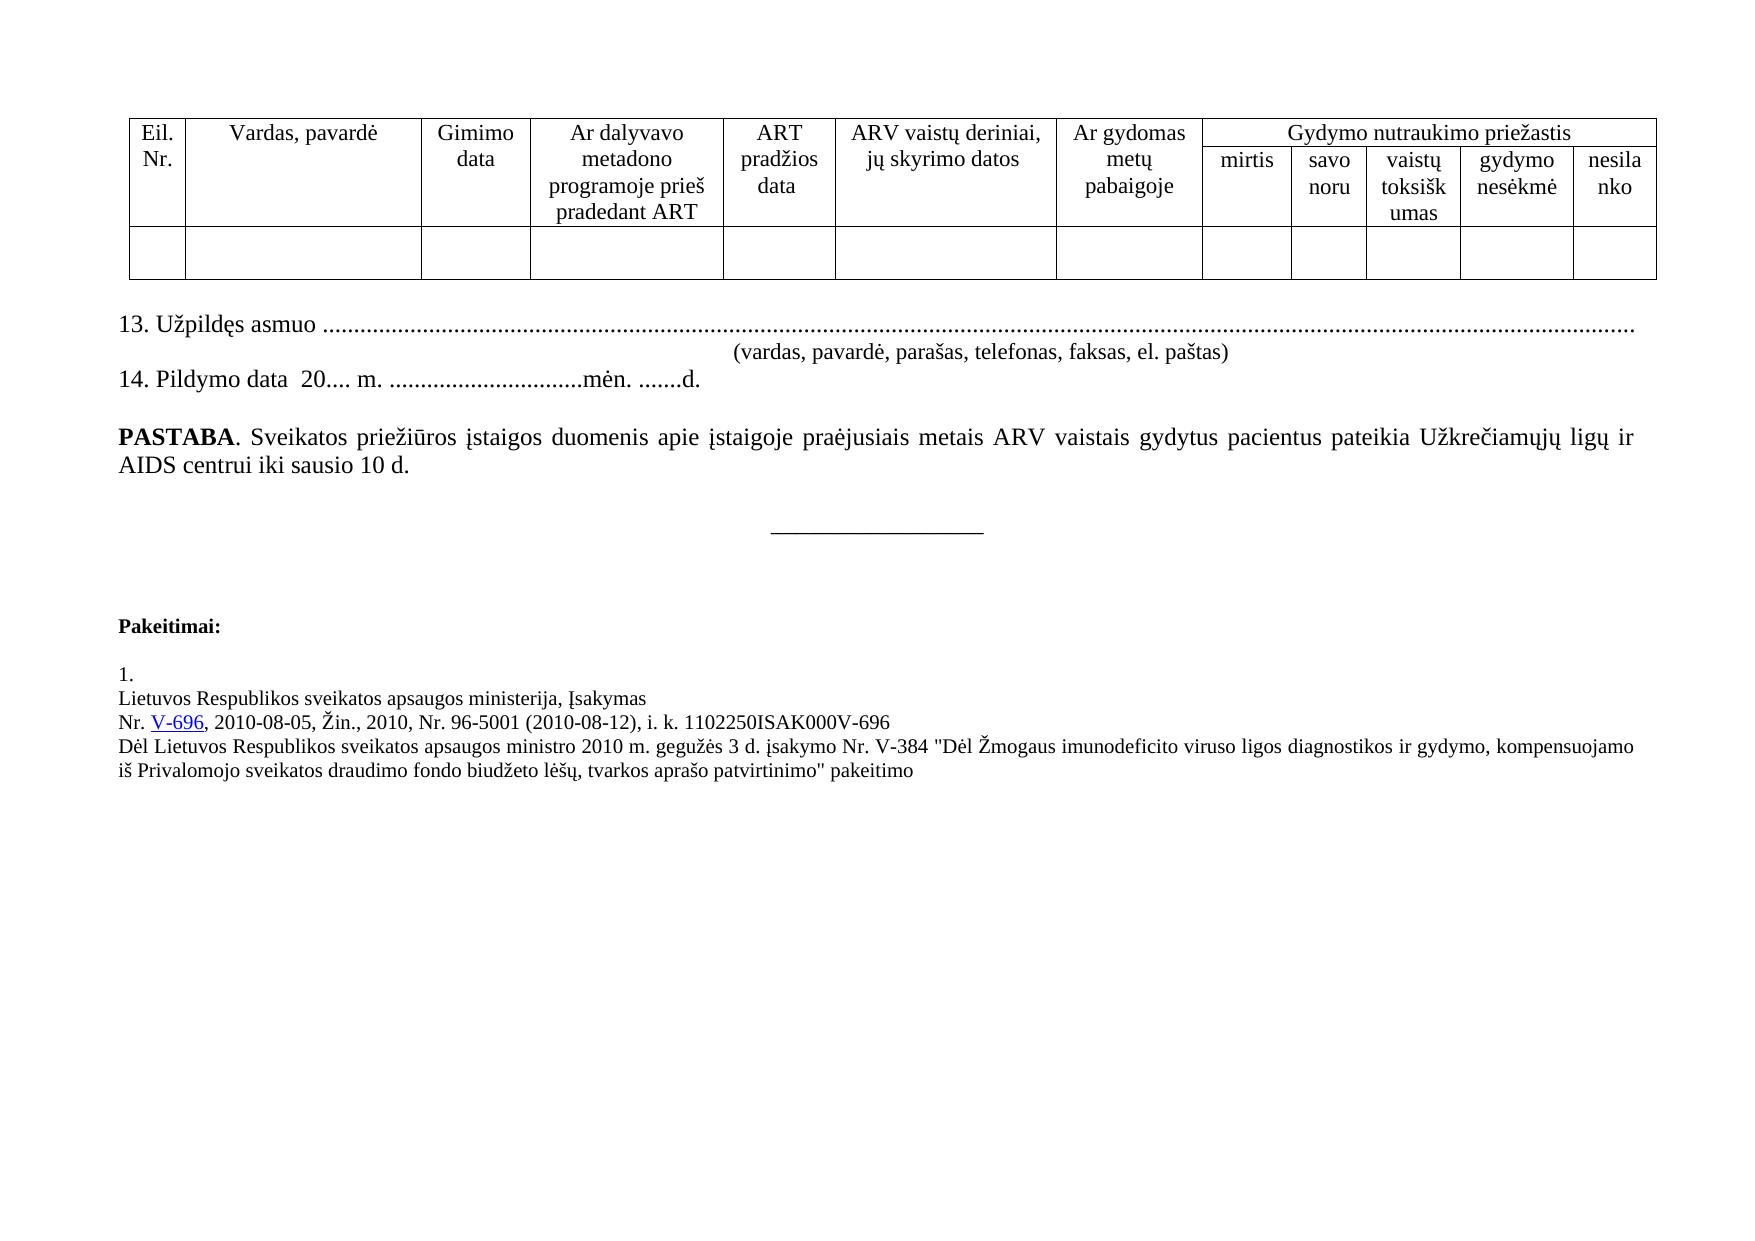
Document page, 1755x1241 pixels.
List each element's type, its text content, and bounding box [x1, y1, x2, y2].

text _________________ [118, 508, 1636, 537]
text Lietuvos Respublikos sveikatos apsaugos ministerija, Įsakymas [118, 686, 1636, 710]
table_cell vaistų toksiškumas [1367, 147, 1460, 226]
table_header ART pradžios data [724, 119, 835, 226]
table_header Ar gydomas metų pabaigoje [1057, 119, 1202, 226]
table_cell nesilanko [1574, 147, 1656, 226]
text (vardas, pavardė, parašas, telefonas, faksas, el. paštas) [326, 338, 1636, 364]
table_cell [422, 227, 530, 279]
text 14. Pildymo data 20.... m. ...............................mėn. .......d. [118, 364, 1636, 393]
table_cell [1057, 227, 1202, 279]
text PASTABA. Sveikatos priežiūros įstaigos duomenis apie įstaigoje praėjusiais metais ARV vaistais gydytus pacientus pateikia Užkrečiamųjų ligų ir AIDS centrui iki sausio 10 d. [118, 422, 1636, 479]
table_cell [1292, 227, 1366, 279]
table_header Eil.Nr. [130, 119, 185, 226]
table_cell savo noru [1292, 147, 1366, 226]
table_cell [1574, 227, 1656, 279]
table_cell [186, 227, 421, 279]
table_cell [130, 227, 185, 279]
table_cell [1203, 227, 1291, 279]
table_cell [531, 227, 723, 279]
table_cell [1461, 227, 1573, 279]
text 13. Užpildęs asmuo [118, 309, 1636, 338]
table_cell [836, 227, 1056, 279]
table_cell gydymo nesėkmė [1461, 147, 1573, 226]
table_header Ar dalyvavo metadono programoje prieš pradedant ART [531, 119, 723, 226]
text Nr. V-696, 2010-08-05, Žin., 2010, Nr. 96-5001 (2010-08-12), i. k. 1102250ISAK000V-696 [118, 710, 1636, 734]
table_cell [724, 227, 835, 279]
table_header Gimimo data [422, 119, 530, 226]
text 1. [118, 662, 1636, 686]
table_cell [1367, 227, 1460, 279]
table_header Vardas, pavardė [186, 119, 421, 226]
text Pakeitimai: [118, 614, 1636, 638]
table_header ARV vaistų deriniai, jų skyrimo datos [836, 119, 1056, 226]
table_cell mirtis [1203, 147, 1291, 226]
text Dėl Lietuvos Respublikos sveikatos apsaugos ministro 2010 m. gegužės 3 d. įsakymo Nr. V-384 "Dėl Žmogaus imunodeficito viruso ligos diagnostikos ir gydymo, kompensuojamo iš Privalomojo sveikatos draudimo fondo biudžeto lėšų, tvarkos aprašo patvirtinimo" pakeitimo [118, 734, 1636, 782]
table_header Gydymo nutraukimo priežastis [1203, 119, 1656, 146]
